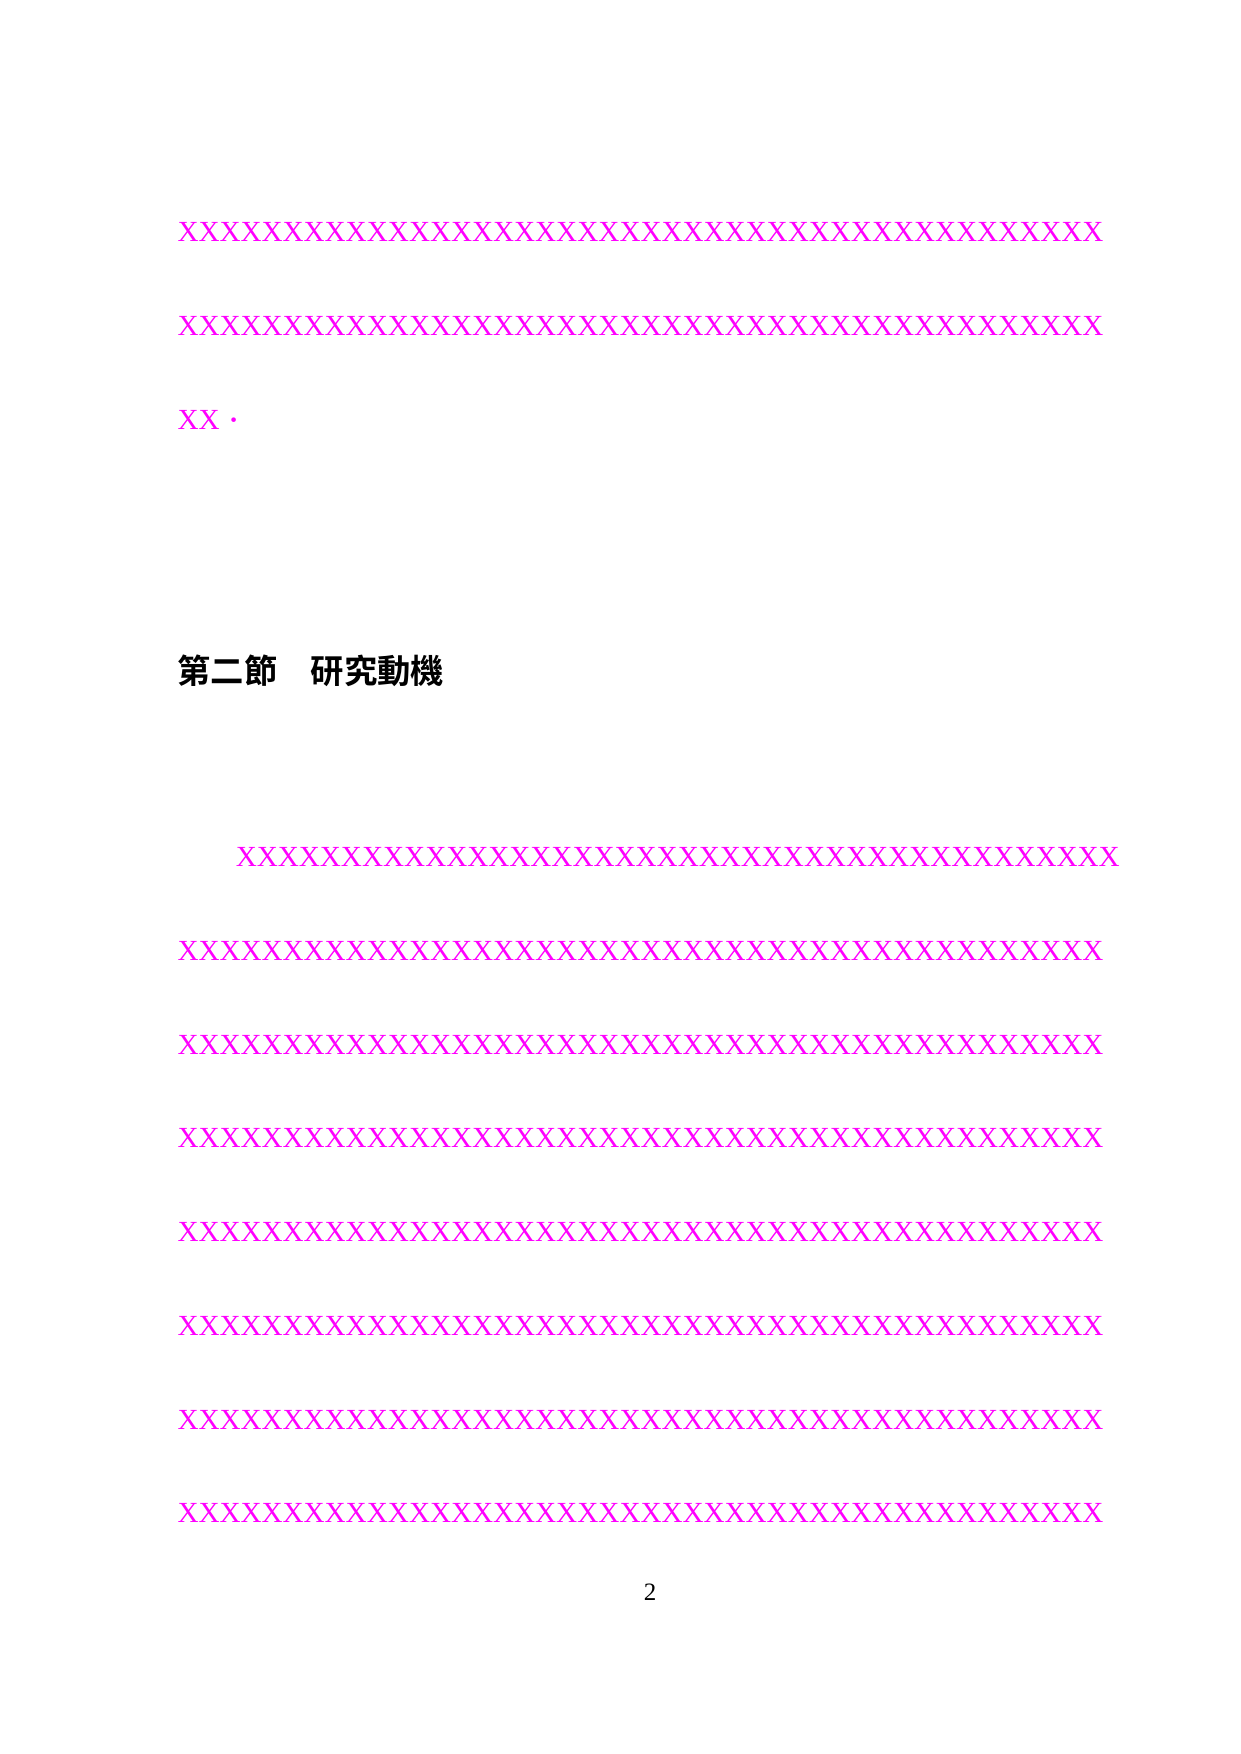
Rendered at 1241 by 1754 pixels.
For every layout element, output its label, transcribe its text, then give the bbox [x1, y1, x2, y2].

text XXXXXXXXXXXXXXXXXXXXXXXXXXXXXXXXXXXXXXXXXXXXXXXXXXXXXXXXXXXXXXXXXXXXXXXXXXXXXXXXXXXXXXXXXXXXXXXXXXXXXXXXXXXXXXXXXXXXXXXXXXXXXXXXXXXXXXXXXXXXXXXXXXXXXXXXXXXXXXXXXXXXXXXXXXXXXXXXXXXXXXXXXXXXXXXXXXXXXXXXXXXXXXXXXXXXXXXXXXXXXXXXXXXXXXXXXXXXXXXXXXXXXXXXXXXXXXXXXXXXXXXXXXXXXXXXXXXXXXXXXXXXXXXXXXXXXXXXXXXXXXXXXXXXXXXXXXXXXXXXXXXXXXXXXXXXXXXXXXXXXXXXXXXXXX [177, 814, 1122, 1533]
subtitle 第二節 研究動機 [177, 627, 1122, 689]
text XXXXXXXXXXXXXXXXXXXXXXXXXXXXXXXXXXXXXXXXXXXXXXXXXXXXXXXXXXXXXXXXXXXXXXXXXXXXXXXXXXXXXXXXXX． [177, 189, 1122, 439]
